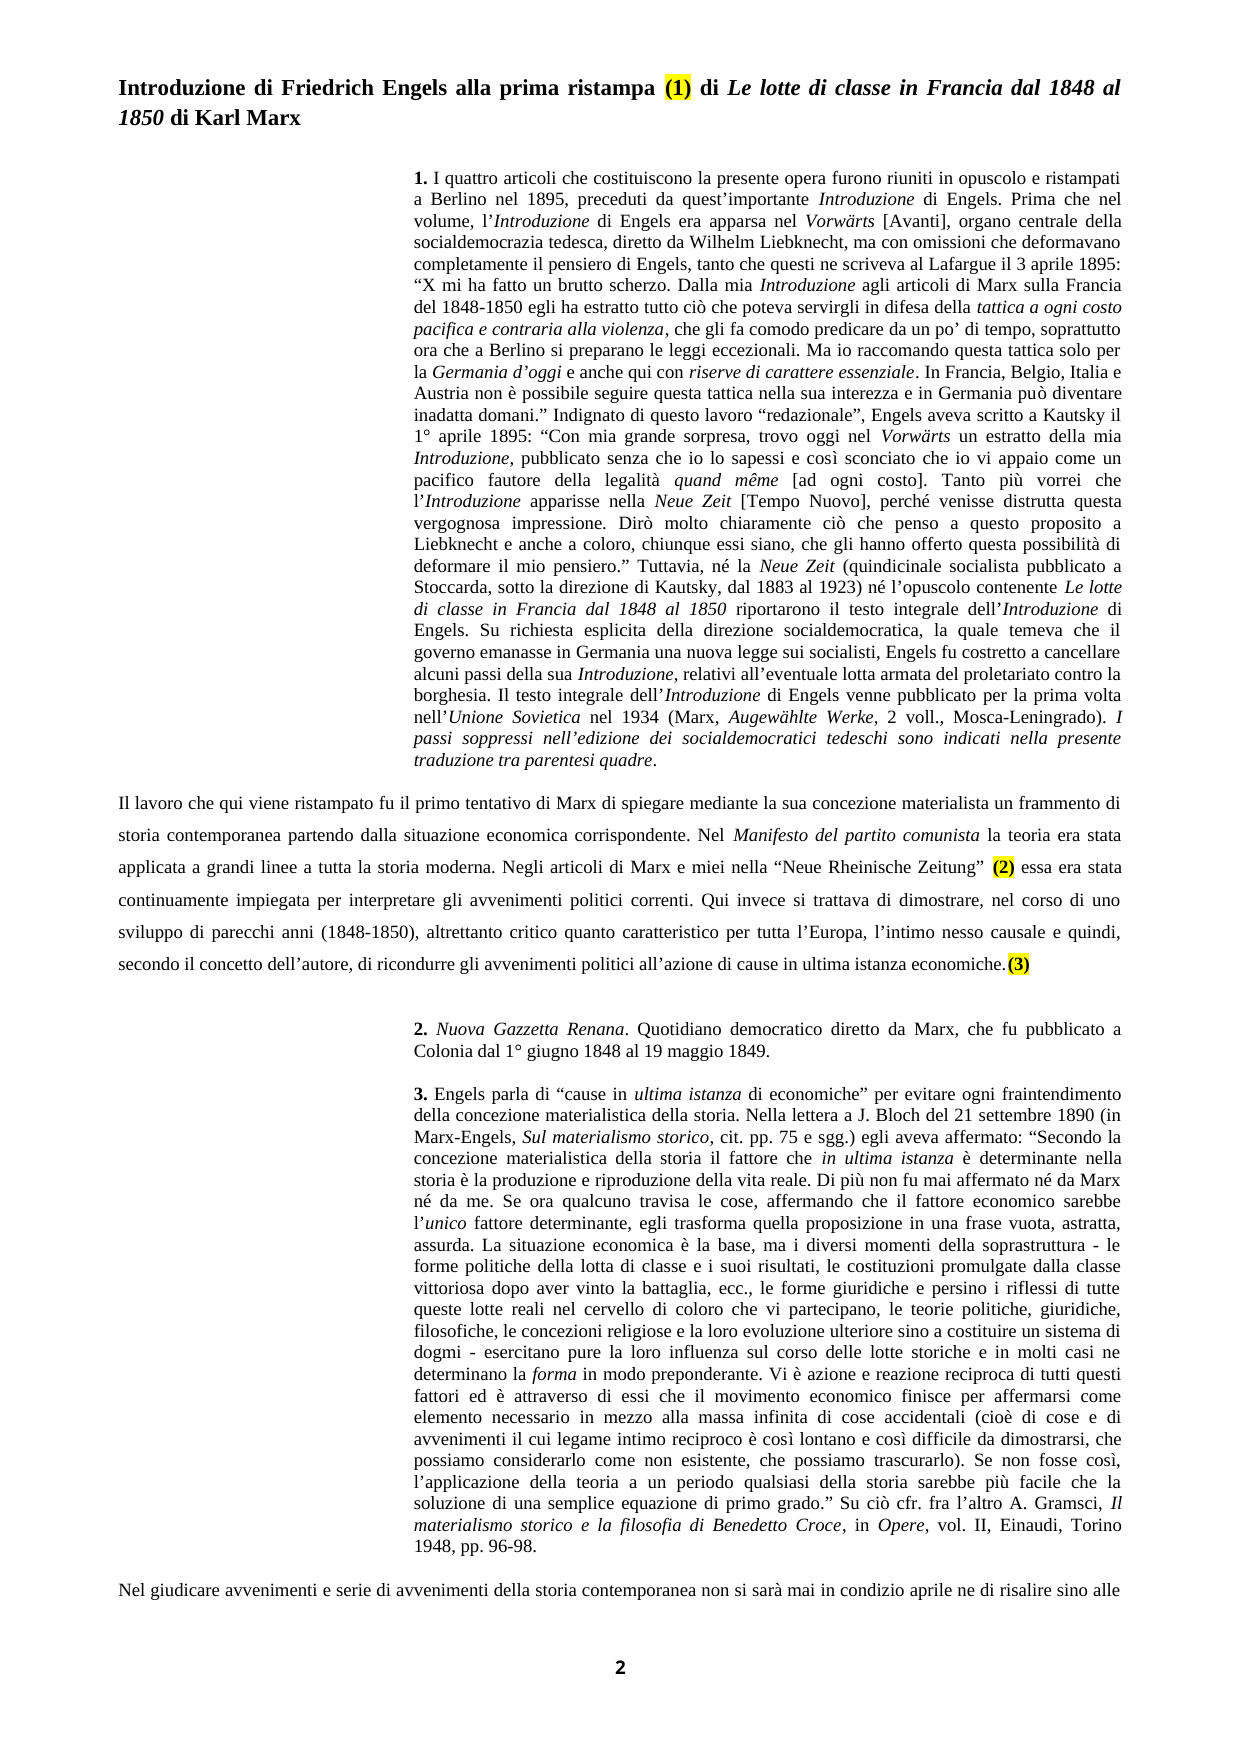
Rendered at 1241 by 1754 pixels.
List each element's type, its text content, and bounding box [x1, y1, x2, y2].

text 2. Nuova Gazzetta Renana. Quotidiano democratico diretto da Marx, che fu pubblicato a Colonia dal 1° giugno 1848 al 19 maggio 1849. [413, 1018, 1122, 1061]
text Il lavoro che qui viene ristampato fu il primo tentativo di Marx di spiegare mediante la sua concezione materialista un frammento di storia contemporanea partendo dalla situazione economica corrispondente. Nel Manifesto del partito comunista la teoria era stata applicata a grandi linee a tutta la storia moderna. Negli articoli di Marx e miei nella “Neue Rheinische Zeitung” (2) essa era stata continuamente impiegata per interpretare gli avvenimenti politici correnti. Qui invece si trattava di dimostrare, nel corso di uno sviluppo di parecchi anni (1848-1850), altrettanto critico quanto caratteristico per tutta l’Europa, l’intimo nesso causale e quindi, secondo il concetto dell’autore, di ricondurre gli avvenimenti politici all’azione di cause in ultima istanza economiche.(3) [118, 792, 1122, 975]
text 3. Engels parla di “cause in ultima istanza di economiche” per evitare ogni fraintendimento della concezione materialistica della storia. Nella lettera a J. Bloch del 21 settembre 1890 (in Marx-Engels, Sul materialismo storico, cit. pp. 75 e sgg.) egli aveva affermato: “Secondo la concezione materialistica della storia il fattore che in ultima istanza è determinante nella storia è la produzione e riproduzione della vita reale. Di più non fu mai affermato né da Marx né da me. Se ora qualcuno travisa le cose, affermando che il fattore economico sarebbe l’unico fattore determinante, egli trasforma quella proposizione in una frase vuota, astratta, assurda. La situazione economica è la base, ma i diversi momenti della soprastruttura - le forme politiche della lotta di classe e i suoi risultati, le costituzioni promulgate dalla classe vittoriosa dopo aver vinto la battaglia, ecc., le forme giuridiche e persino i riflessi di tutte queste lotte reali nel cervello di coloro che vi partecipano, le teorie politiche, giuridiche, filosofiche, le concezioni religiose e la loro evoluzione ulteriore sino a costituire un sistema di dogmi - esercitano pure la loro influenza sul corso delle lotte storiche e in molti casi ne determinano la forma in modo preponderante. Vi è azione e reazione reciproca di tutti questi fattori ed è attraverso di essi che il movimento economico finisce per affermarsi come elemento necessario in mezzo alla massa infinita di cose accidentali (cioè di cose e di avvenimenti il cui legame intimo reciproco è così lontano e così difficile da dimostrarsi, che possiamo considerarlo come non esistente, che possiamo trascurarlo). Se non fosse così, l’applicazione della teoria a un periodo qualsiasi della storia sarebbe più facile che la soluzione di una semplice equazione di primo grado.” Su ciò cfr. fra l’altro A. Gramsci, Il materialismo storico e la filosofia di Benedetto Croce, in Opere, vol. II, Einaudi, Torino 1948, pp. 96-98. [413, 1083, 1122, 1557]
text Nel giudicare avvenimenti e serie di avvenimenti della storia contemporanea non si sarà mai in condizio aprile ne di risalire sino alle [118, 1578, 1122, 1600]
text Introduzione di Friedrich Engels alla prima ristampa (1) di Le lotte di classe in Francia dal 1848 al 1850 di Karl Marx [118, 74, 1122, 130]
text 1. I quattro articoli che costituiscono la presente opera furono riuniti in opuscolo e ristampati a Berlino nel 1895, preceduti da quest’importante Introduzione di Engels. Prima che nel volume, l’Introduzione di Engels era apparsa nel Vorwärts [Avanti], organo centrale della socialdemocrazia tedesca, diretto da Wilhelm Liebknecht, ma con omissioni che deformavano completamente il pensiero di Engels, tanto che questi ne scriveva al Lafargue il 3 aprile 1895: “X mi ha fatto un brutto scherzo. Dalla mia Introduzione agli articoli di Marx sulla Francia del 1848-1850 egli ha estratto tutto ciò che poteva servirgli in difesa della tattica a ogni costo pacifica e contraria alla violenza, che gli fa comodo predicare da un po’ di tempo, soprattutto ora che a Berlino si preparano le leggi eccezionali. Ma io raccomando questa tattica solo per la Germania d’oggi e anche qui con riserve di carattere essenziale. In Francia, Belgio, Italia e Austria non è possibile seguire questa tattica nella sua interezza e in Germania può diventare inadatta domani.” Indignato di questo lavoro “redazionale”, Engels aveva scritto a Kautsky il 1° aprile 1895: “Con mia grande sorpresa, trovo oggi nel Vorwärts un estratto della mia Introduzione, pubblicato senza che io lo sapessi e così sconciato che io vi appaio come un pacifico fautore della legalità quand même [ad ogni costo]. Tanto più vorrei che l’Introduzione apparisse nella Neue Zeit [Tempo Nuovo], perché venisse distrutta questa vergognosa impressione. Dirò molto chiaramente ciò che penso a questo proposito a Liebknecht e anche a coloro, chiunque essi siano, che gli hanno offerto questa possibilità di deformare il mio pensiero.” Tuttavia, né la Neue Zeit (quindicinale socialista pubblicato a Stoccarda, sotto la direzione di Kautsky, dal 1883 al 1923) né l’opuscolo contenente Le lotte di classe in Francia dal 1848 al 1850 riportarono il testo integrale dell’Introduzione di Engels. Su richiesta esplicita della direzione socialdemocratica, la quale temeva che il governo emanasse in Germania una nuova legge sui socialisti, Engels fu costretto a cancellare alcuni passi della sua Introduzione, relativi all’eventuale lotta armata del proletariato contro la borghesia. Il testo integrale dell’Introduzione di Engels venne pubblicato per la prima volta nell’Unione Sovietica nel 1934 (Marx, Augewählte Werke, 2 voll., Mosca-Leningrado). I passi soppressi nell’edizione dei socialdemocratici tedeschi sono indicati nella presente traduzione tra parentesi quadre. [413, 167, 1122, 770]
